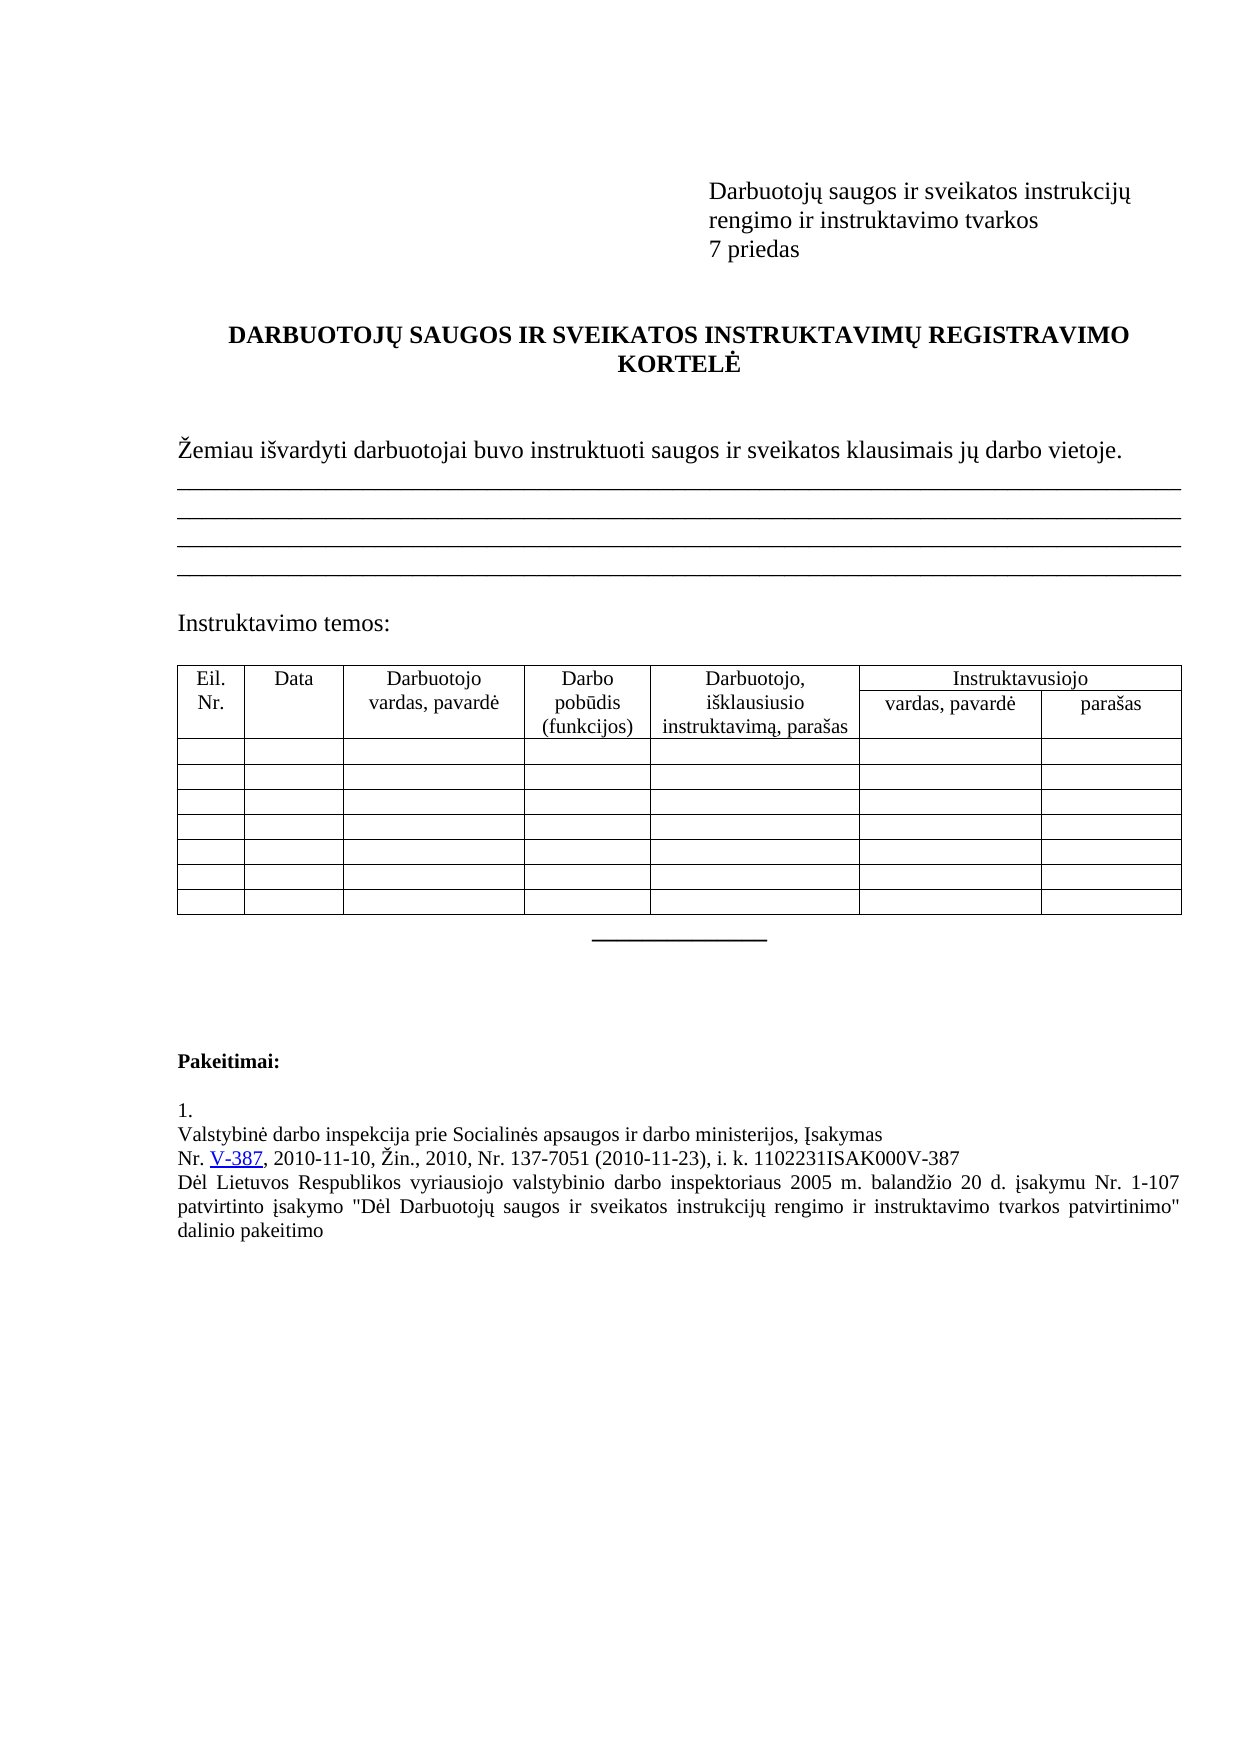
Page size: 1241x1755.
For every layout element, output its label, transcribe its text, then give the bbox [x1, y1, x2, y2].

text Pakeitimai: [177, 1049, 1181, 1073]
table_cell [525, 765, 650, 788]
text 1. [177, 1098, 1181, 1122]
table_cell [651, 815, 859, 839]
table_cell [344, 815, 524, 839]
table_cell [178, 815, 244, 839]
table_cell [860, 815, 1041, 839]
table_cell [245, 739, 343, 763]
table_cell [344, 739, 524, 763]
table_cell [651, 840, 859, 864]
table_cell [1042, 890, 1181, 914]
table_cell [178, 790, 244, 814]
table_header Darbo pobūdis (funkcijos) [525, 666, 650, 738]
table_cell [525, 840, 650, 864]
table_cell [651, 790, 859, 814]
table_cell [860, 840, 1041, 864]
table_cell [1042, 840, 1181, 864]
table_cell [245, 815, 343, 839]
text ______________ [177, 915, 1181, 944]
table_cell [344, 840, 524, 864]
table_cell [651, 865, 859, 889]
table_cell [1042, 865, 1181, 889]
table_cell [651, 890, 859, 914]
text DARBUOTOJŲ SAUGOS IR SVEIKATOS INSTRUKTAVIMŲ REGISTRAVIMO KORTELĖ [177, 320, 1181, 378]
text Instruktavimo temos: [177, 608, 1181, 636]
text rengimo ir instruktavimo tvarkos [177, 205, 1181, 234]
table_cell [1042, 790, 1181, 814]
table_cell [860, 739, 1041, 763]
table_cell [344, 865, 524, 889]
table_header Instruktavusiojo [860, 666, 1181, 690]
text Darbuotojų saugos ir sveikatos instrukcijų [177, 176, 1181, 205]
table_cell [344, 765, 524, 788]
table_cell [245, 765, 343, 788]
table_header Darbuotojo, išklausiusio instruktavimą, parašas [651, 666, 859, 738]
table_cell [178, 865, 244, 889]
table_cell [178, 890, 244, 914]
table_cell [525, 790, 650, 814]
table_cell [178, 739, 244, 763]
table_header Darbuotojo vardas, pavardė [344, 666, 524, 738]
table_cell parašas [1042, 691, 1181, 738]
text Dėl Lietuvos Respublikos vyriausiojo valstybinio darbo inspektoriaus 2005 m. balandžio 20 d. įsakymu Nr. 1-107 patvirtinto įsakymo "Dėl Darbuotojų saugos ir sveikatos instrukcijų rengimo ir instruktavimo tvarkos patvirtinimo" dalinio pakeitimo [177, 1170, 1181, 1242]
table_cell [178, 765, 244, 788]
table_cell [860, 865, 1041, 889]
table_cell [651, 765, 859, 788]
text Nr. V-387, 2010-11-10, Žin., 2010, Nr. 137-7051 (2010-11-23), i. k. 1102231ISAK000V-387 [177, 1146, 1181, 1170]
table_cell [344, 890, 524, 914]
table_cell [860, 890, 1041, 914]
table_cell [245, 790, 343, 814]
table_cell [525, 865, 650, 889]
table_header Data [245, 666, 343, 738]
table_cell [525, 890, 650, 914]
table_cell [860, 790, 1041, 814]
table_cell [1042, 815, 1181, 839]
text Valstybinė darbo inspekcija prie Socialinės apsaugos ir darbo ministerijos, Įsakymas [177, 1122, 1181, 1146]
table_cell [178, 840, 244, 864]
table_cell [245, 890, 343, 914]
table_cell [860, 765, 1041, 788]
table_cell [344, 790, 524, 814]
table_cell vardas, pavardė [860, 691, 1041, 738]
table_cell [245, 865, 343, 889]
text Žemiau išvardyti darbuotojai buvo instruktuoti saugos ir sveikatos klausimais jų darbo vietoje. [177, 435, 1181, 464]
table_cell [1042, 739, 1181, 763]
table_header Eil. Nr. [178, 666, 244, 738]
text 7 priedas [177, 234, 1181, 263]
table_cell [651, 739, 859, 763]
table_cell [525, 815, 650, 839]
table_cell [1042, 765, 1181, 788]
table_cell [525, 739, 650, 763]
table_cell [245, 840, 343, 864]
